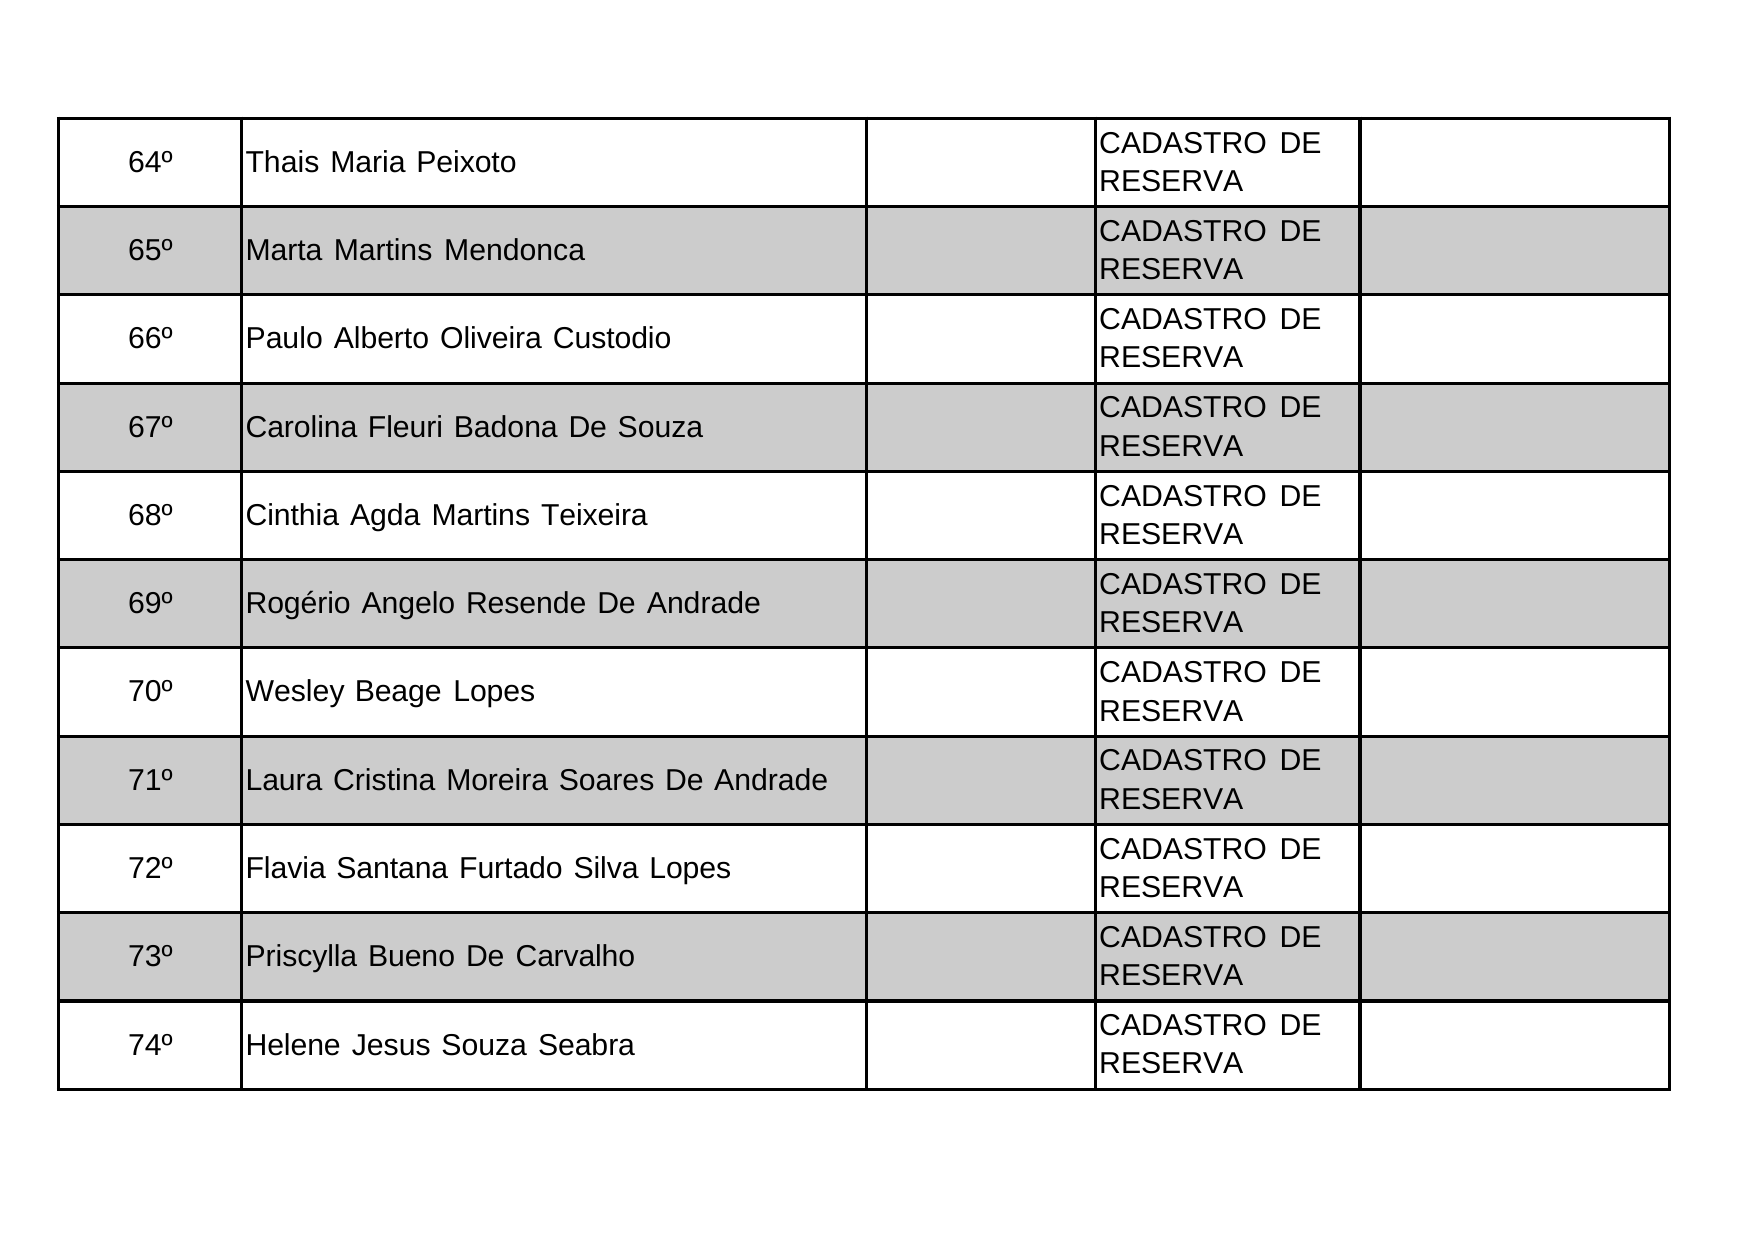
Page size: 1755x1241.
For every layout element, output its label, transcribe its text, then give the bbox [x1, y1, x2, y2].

table_cell [868, 561, 1094, 646]
table_cell [1362, 826, 1668, 911]
table_cell Wesley Beage Lopes [243, 649, 865, 734]
table_cell 68º [60, 473, 240, 558]
table_cell [1362, 1003, 1668, 1087]
table_cell [1362, 208, 1668, 293]
table_cell [868, 1003, 1094, 1087]
table_cell [868, 649, 1094, 734]
table_cell 65º [60, 208, 240, 293]
table_cell [868, 826, 1094, 911]
table_cell CADASTRO DE RESERVA [1097, 1003, 1358, 1087]
table_cell 66º [60, 296, 240, 382]
table_cell CADASTRO DE RESERVA [1097, 473, 1358, 558]
table_cell CADASTRO DE RESERVA [1097, 385, 1358, 470]
table_cell CADASTRO DE RESERVA [1097, 826, 1358, 911]
table_cell 67º [60, 385, 240, 470]
table_cell CADASTRO DE RESERVA [1097, 296, 1358, 382]
table_cell [1362, 473, 1668, 558]
table_cell Marta Martins Mendonca [243, 208, 865, 293]
table_cell [1362, 296, 1668, 382]
table_cell Rogério Angelo Resende De Andrade [243, 561, 865, 646]
table_cell [1362, 385, 1668, 470]
table_cell Laura Cristina Moreira Soares De Andrade [243, 738, 865, 823]
table_cell 73º [60, 914, 240, 999]
table_cell [868, 914, 1094, 999]
table_header [868, 120, 1094, 205]
table_cell [868, 208, 1094, 293]
table_cell Flavia Santana Furtado Silva Lopes [243, 826, 865, 911]
table_cell CADASTRO DE RESERVA [1097, 738, 1358, 823]
table_cell 71º [60, 738, 240, 823]
table_header Thais Maria Peixoto [243, 120, 865, 205]
table_cell 69º [60, 561, 240, 646]
table_cell CADASTRO DE RESERVA [1097, 914, 1358, 999]
table_cell [1362, 561, 1668, 646]
table_cell 70º [60, 649, 240, 734]
table_cell Paulo Alberto Oliveira Custodio [243, 296, 865, 382]
table_cell [1362, 738, 1668, 823]
table_cell 74º [60, 1003, 240, 1087]
table_cell [868, 738, 1094, 823]
table_header CADASTRO DE RESERVA [1097, 120, 1358, 205]
table_cell [868, 385, 1094, 470]
table_cell Helene Jesus Souza Seabra [243, 1003, 865, 1087]
table_cell Priscylla Bueno De Carvalho [243, 914, 865, 999]
table_cell [1362, 914, 1668, 999]
table_cell Carolina Fleuri Badona De Souza [243, 385, 865, 470]
table_cell [1362, 649, 1668, 734]
table_cell [868, 296, 1094, 382]
table_cell 72º [60, 826, 240, 911]
table_cell [868, 473, 1094, 558]
table_cell CADASTRO DE RESERVA [1097, 208, 1358, 293]
table_cell Cinthia Agda Martins Teixeira [243, 473, 865, 558]
table_header 64º [60, 120, 240, 205]
table_cell CADASTRO DE RESERVA [1097, 561, 1358, 646]
table_cell CADASTRO DE RESERVA [1097, 649, 1358, 734]
table_header [1362, 120, 1668, 205]
